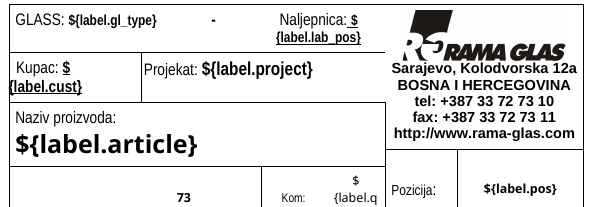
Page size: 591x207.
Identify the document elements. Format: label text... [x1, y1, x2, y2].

table_cell Kupac: ${label.cust} [10, 53, 141, 102]
table_cell [10, 167, 106, 207]
table_header Sarajevo, Kolodvorska 12a BOSNA I HERCEGOVINA tel: +387 33 72 73 10 fax: +387 33 72 73 11 http://www.rama-glas.com [385, 5, 583, 149]
table_cell Naziv proizvoda: ${label.article} [10, 103, 385, 166]
table_header Naljepnica: ${label.lab_pos} [251, 5, 385, 52]
table_header - [175, 5, 251, 52]
table_cell Projekat: ${label.project} [142, 53, 385, 102]
table_cell Kom: [262, 167, 326, 207]
table_cell ${label.qtty} [326, 167, 385, 207]
table_cell Pozicija: [386, 150, 457, 207]
table_header GLASS: ${label.gl_type} [10, 5, 175, 52]
table_cell ${label.pos} [458, 150, 583, 207]
table_cell 73 [106, 167, 261, 207]
picture [402, 10, 566, 61]
